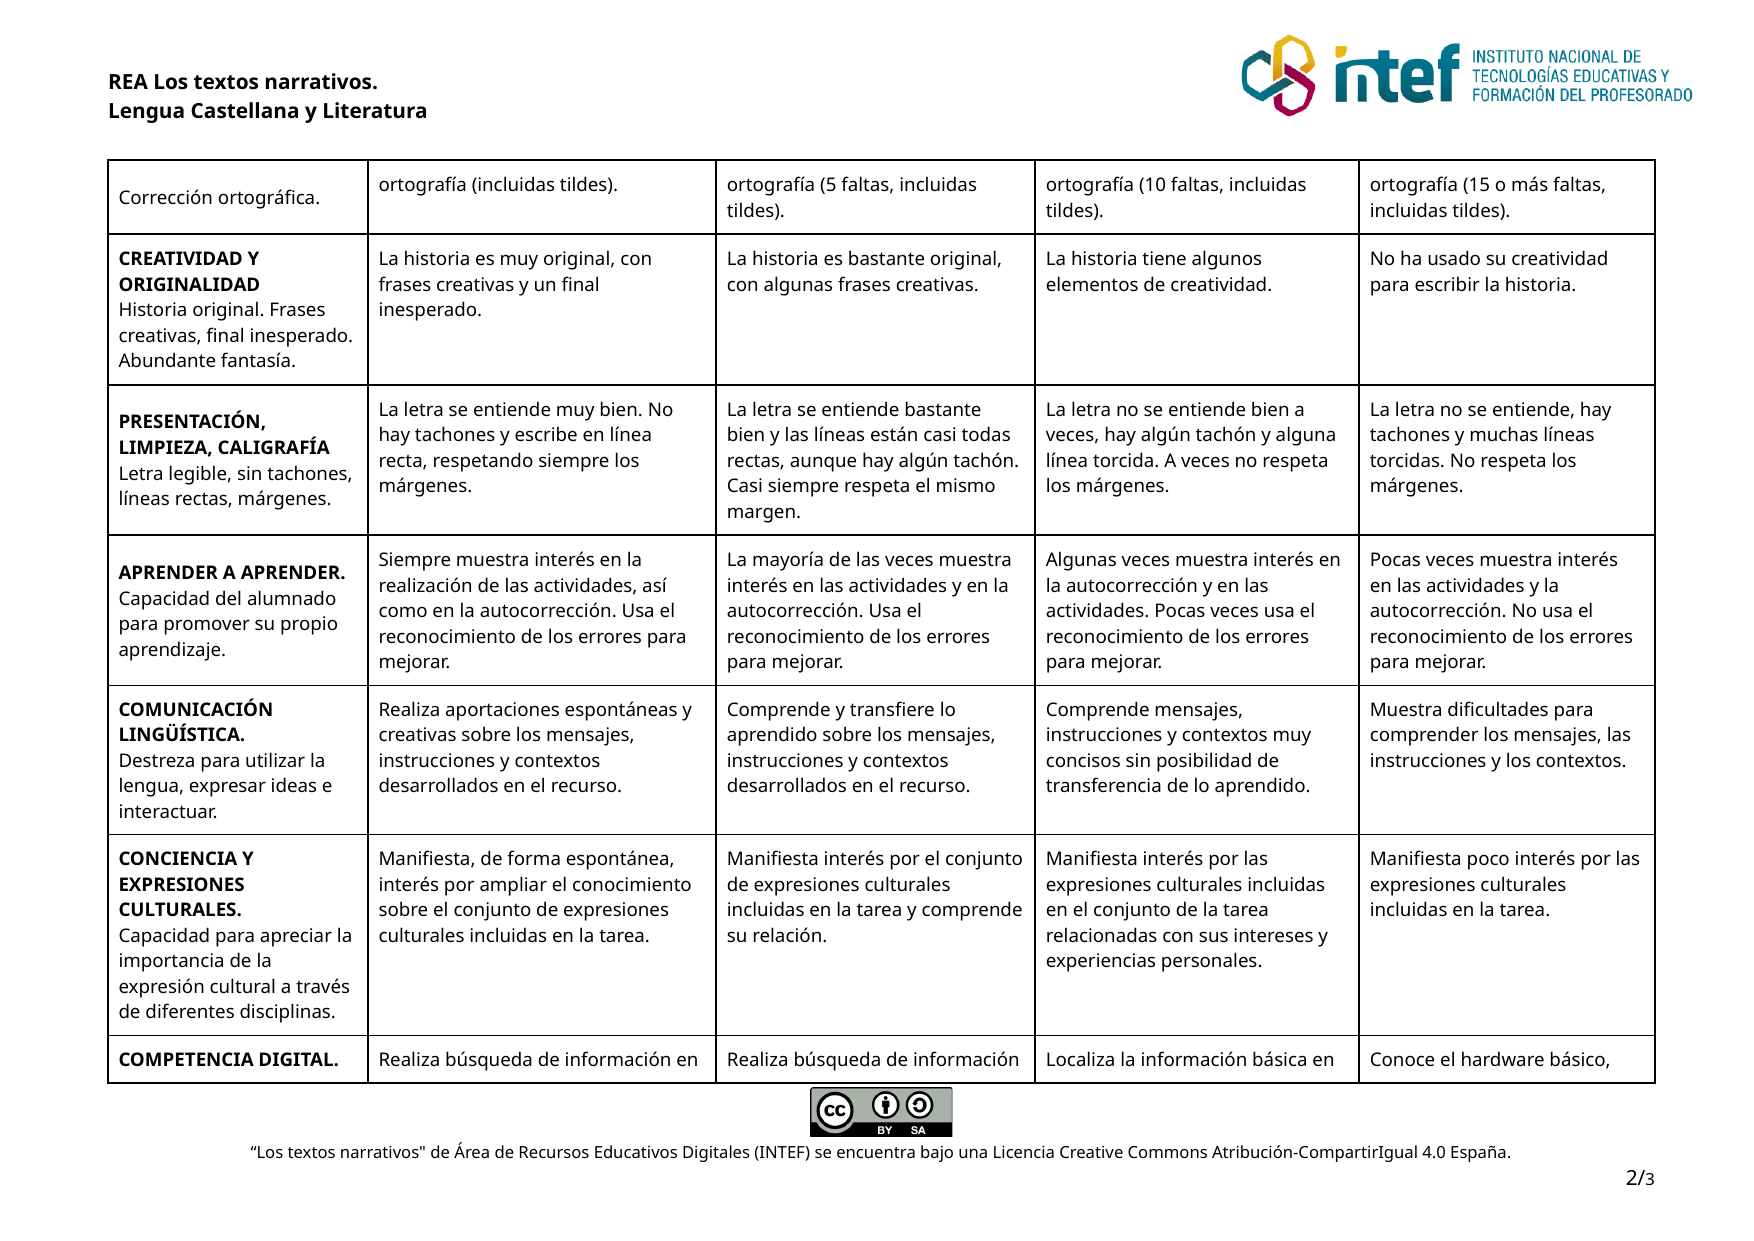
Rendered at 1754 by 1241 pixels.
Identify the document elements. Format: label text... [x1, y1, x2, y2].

table_cell COMUNICACIÓN LINGÜÍSTICA. Destreza para utilizar la lengua, expresar ideas e interactuar. [109, 686, 367, 834]
table_cell Manifiesta interés por el conjunto de expresiones culturales incluidas en la tarea y comprende su relación. [717, 835, 1034, 1034]
table_cell No ha usado su creatividad para escribir la historia. [1360, 235, 1654, 383]
table_cell Comprende y transfiere lo aprendido sobre los mensajes, instrucciones y contextos desarrollados en el recurso. [717, 686, 1034, 834]
table_cell ortografía (incluidas tildes). [369, 161, 715, 233]
table_cell Manifiesta, de forma espontánea, interés por ampliar el conocimiento sobre el conjunto de expresiones culturales incluidas en la tarea. [369, 835, 715, 1034]
table_cell Muestra dificultades para comprender los mensajes, las instrucciones y los contextos. [1360, 686, 1654, 834]
table_cell APRENDER A APRENDER. Capacidad del alumnado para promover su propio aprendizaje. [109, 536, 367, 684]
table_cell PRESENTACIÓN, LIMPIEZA, CALIGRAFÍA Letra legible, sin tachones, líneas rectas, márgenes. [109, 386, 367, 534]
table_cell Siempre muestra interés en la realización de las actividades, así como en la autocorrección. Usa el reconocimiento de los errores para mejorar. [369, 536, 715, 684]
table_cell La historia tiene algunos elementos de creatividad. [1036, 235, 1358, 383]
table_cell COMPETENCIA DIGITAL. [109, 1036, 367, 1082]
table_cell CONCIENCIA Y EXPRESIONES CULTURALES. Capacidad para apreciar la importancia de la expresión cultural a través de diferentes disciplinas. [109, 835, 367, 1034]
table_cell ortografía (15 o más faltas, incluidas tildes). [1360, 161, 1654, 233]
table_cell Algunas veces muestra interés en la autocorrección y en las actividades. Pocas veces usa el reconocimiento de los errores para mejorar. [1036, 536, 1358, 684]
table_cell CREATIVIDAD Y ORIGINALIDAD Historia original. Frases creativas, final inesperado. Abundante fantasía. [109, 235, 367, 383]
table_cell Conoce el hardware básico, [1360, 1036, 1654, 1082]
table_cell ortografía (5 faltas, incluidas tildes). [717, 161, 1034, 233]
table_cell La letra no se entiende bien a veces, hay algún tachón y alguna línea torcida. A veces no respeta los márgenes. [1036, 386, 1358, 534]
table_cell Comprende mensajes, instrucciones y contextos muy concisos sin posibilidad de transferencia de lo aprendido. [1036, 686, 1358, 834]
table_cell Pocas veces muestra interés en las actividades y la autocorrección. No usa el reconocimiento de los errores para mejorar. [1360, 536, 1654, 684]
table_cell La historia es muy original, con frases creativas y un final inesperado. [369, 235, 715, 383]
table_cell Manifiesta poco interés por las expresiones culturales incluidas en la tarea. [1360, 835, 1654, 1034]
table_cell Realiza aportaciones espontáneas y creativas sobre los mensajes, instrucciones y contextos desarrollados en el recurso. [369, 686, 715, 834]
table_cell ortografía (10 faltas, incluidas tildes). [1036, 161, 1358, 233]
table_cell La historia es bastante original, con algunas frases creativas. [717, 235, 1034, 383]
table_cell La letra se entiende muy bien. No hay tachones y escribe en línea recta, respetando siempre los márgenes. [369, 386, 715, 534]
table_cell La letra se entiende bastante bien y las líneas están casi todas rectas, aunque hay algún tachón. Casi siempre respeta el mismo margen. [717, 386, 1034, 534]
table_cell Corrección ortográfica. [109, 161, 367, 233]
table_cell Realiza búsqueda de información [717, 1036, 1034, 1082]
table_cell Manifiesta interés por las expresiones culturales incluidas en el conjunto de la tarea relacionadas con sus intereses y experiencias personales. [1036, 835, 1358, 1034]
table_cell La letra no se entiende, hay tachones y muchas líneas torcidas. No respeta los márgenes. [1360, 386, 1654, 534]
table_cell Localiza la información básica en [1036, 1036, 1358, 1082]
table_cell La mayoría de las veces muestra interés en las actividades y en la autocorrección. Usa el reconocimiento de los errores para mejorar. [717, 536, 1034, 684]
table_cell Realiza búsqueda de información en [369, 1036, 715, 1082]
